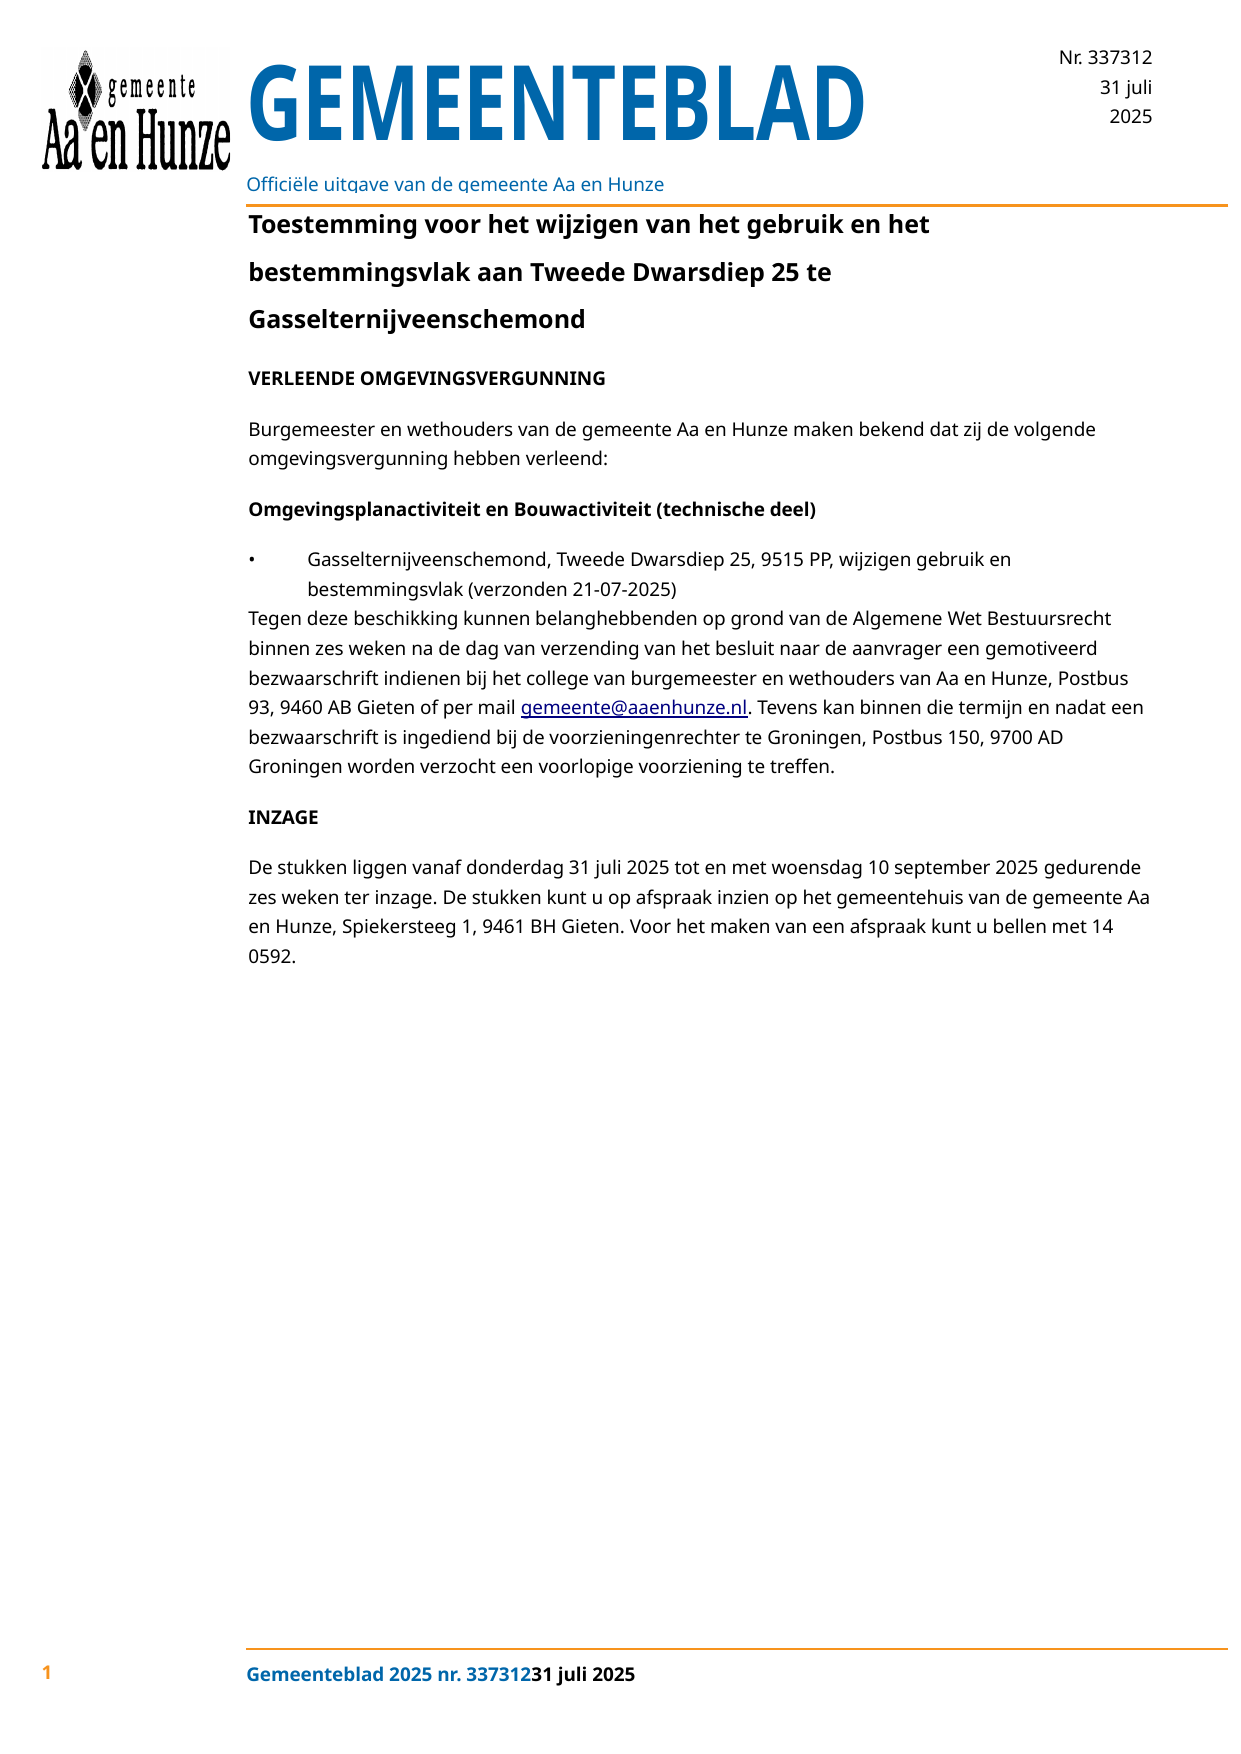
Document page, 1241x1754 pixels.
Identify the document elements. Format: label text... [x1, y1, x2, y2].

text De stukken liggen vanaf donderdag 31 juli 2025 tot en met woensdag 10 september 2025 gedurende zes weken ter inzage. De stukken kunt u op afspraak inzien op het gemeentehuis van de gemeente Aa en Hunze, Spiekersteeg 1, 9461 BH Gieten. Voor het maken van een afspraak kunt u bellen met 14 0592. [248, 854, 1152, 969]
text Burgemeester en wethouders van de gemeente Aa en Hunze maken bekend dat zij de volgende omgevingsvergunning hebben verleend: [248, 416, 1152, 471]
list Gasselternijveenschemond, Tweede Dwarsdiep 25, 9515 PP, wijzigen gebruik en bestemmingsvlak (verzonden 21-07-2025) [248, 546, 1152, 602]
text Omgevingsplanactiviteit en Bouwactiviteit (technische deel) [248, 496, 1152, 522]
text VERLEENDE OMGEVINGSVERGUNNING [248, 366, 1152, 391]
text Toestemming voor het wijzigen van het gebruik en het bestemmingsvlak aan Tweede Dwarsdiep 25 te Gasselternijveenschemond [248, 207, 1152, 336]
text Tegen deze beschikking kunnen belanghebbenden op grond van de Algemene Wet Bestuursrecht binnen zes weken na de dag van verzending van het besluit naar de aanvrager een gemotiveerd bezwaarschrift indienen bij het college van burgemeester en wethouders van Aa en Hunze, Postbus 93, 9460 AB Gieten of per mail gemeente@aaenhunze.nl. Tevens kan binnen die termijn en nadat een bezwaarschrift is ingediend bij de voorzieningenrechter te Groningen, Postbus 150, 9700 AD Groningen worden verzocht een voorlopige voorziening te treffen. [248, 606, 1152, 779]
text INZAGE [248, 804, 1152, 829]
picture [41, 47, 231, 172]
